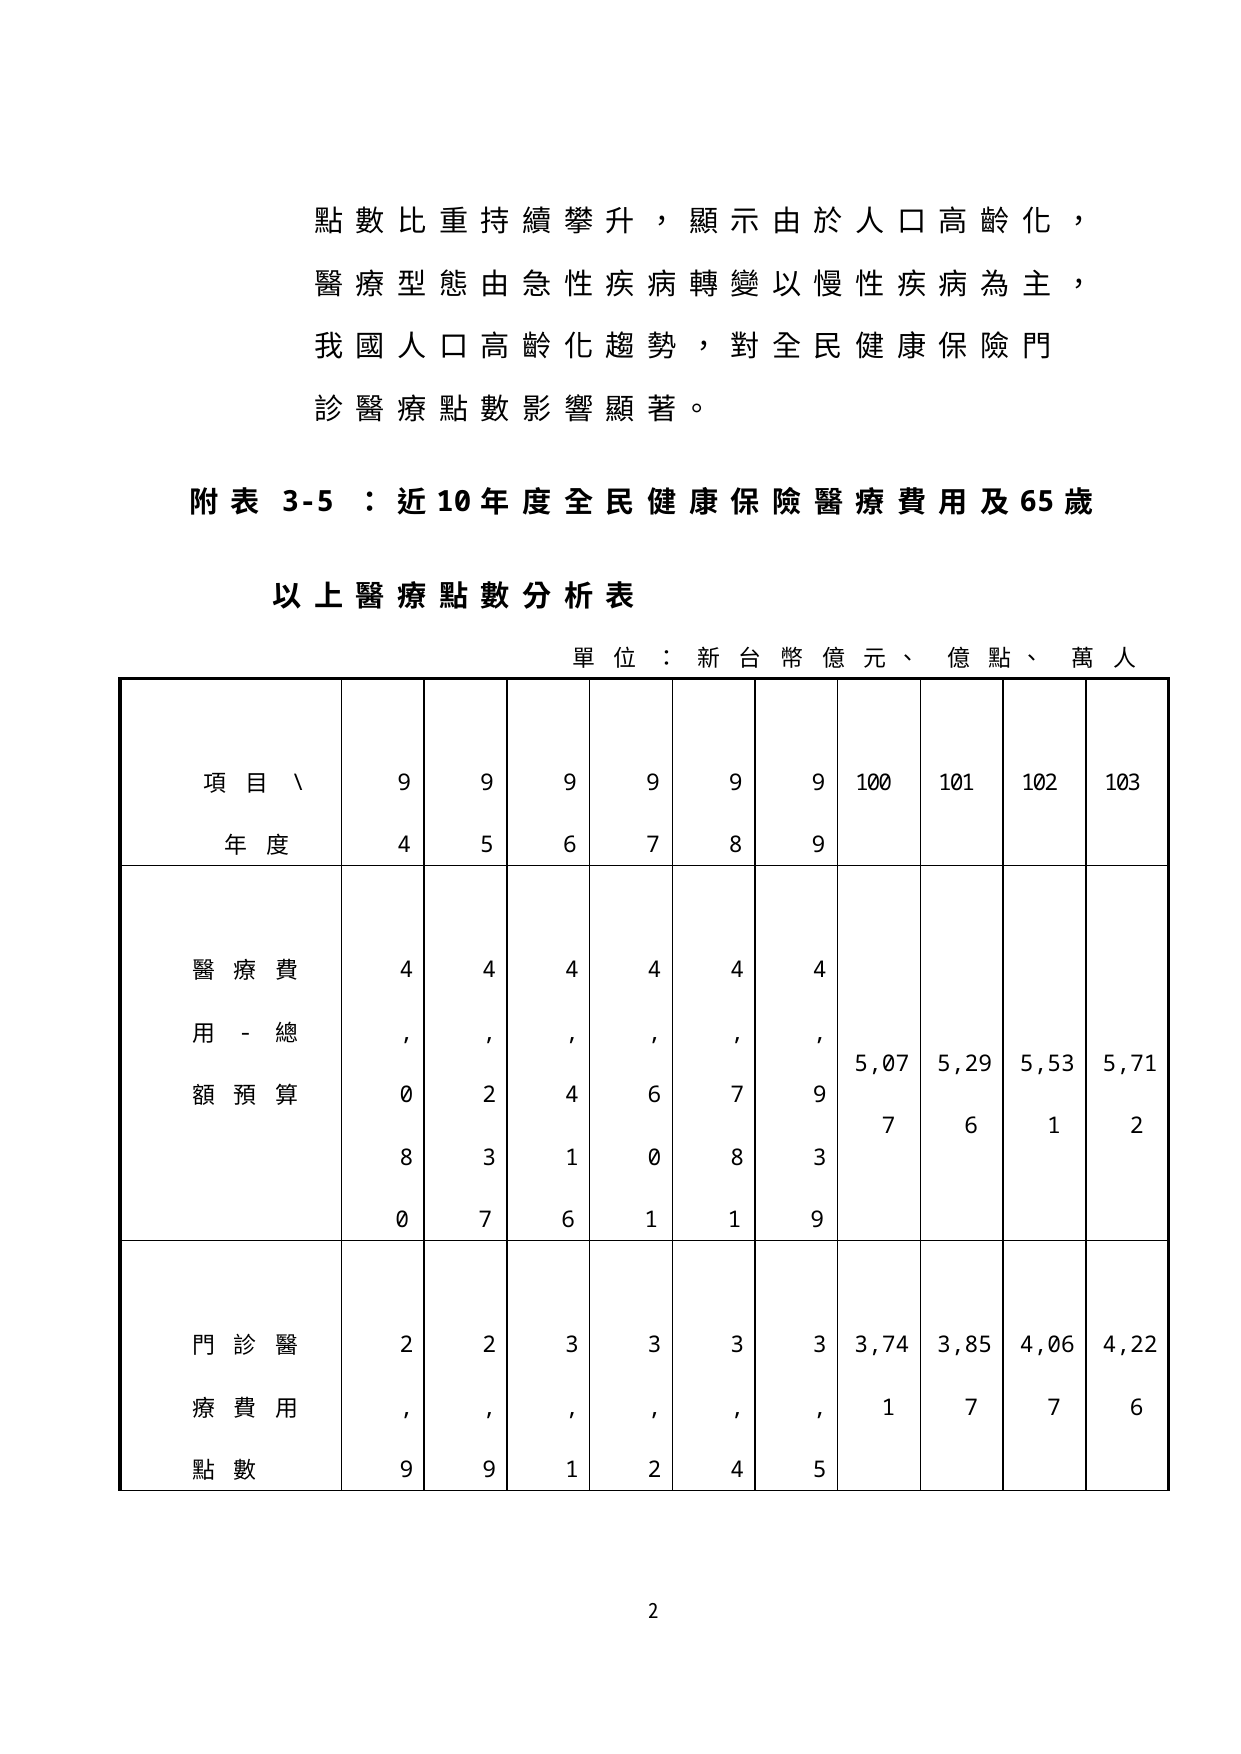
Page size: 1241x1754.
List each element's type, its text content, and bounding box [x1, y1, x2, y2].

table_header 95 [425, 680, 506, 865]
table_cell 3,4 [673, 1241, 754, 1490]
text 附表3-5：近10年度全民健康保險醫療費用及65歲以上醫療點數分析表 [109, 427, 1117, 615]
table_cell 5,077 [838, 866, 920, 1240]
table_cell 3,2 [590, 1241, 672, 1490]
table_cell 4,080 [342, 866, 423, 1240]
table_cell 醫療費用-總額預算 [122, 866, 341, 1240]
table_header 97 [590, 680, 672, 865]
table_cell 4,601 [590, 866, 672, 1240]
table_cell 4,067 [1004, 1241, 1085, 1490]
text 單位：新台幣億元、億點、萬人 [242, 615, 1146, 677]
table_header 103 [1087, 680, 1167, 865]
table_cell 3,857 [921, 1241, 1002, 1490]
table_header 96 [508, 680, 589, 865]
table_cell 3,5 [756, 1241, 837, 1490]
table_cell 門診醫療費用點數 [122, 1241, 341, 1490]
table_header 102 [1004, 680, 1085, 865]
table_cell 5,531 [1004, 866, 1085, 1240]
table_cell 4,781 [673, 866, 754, 1240]
table_cell 3,741 [838, 1241, 920, 1490]
table_cell 4,237 [425, 866, 506, 1240]
table_cell 2,9 [425, 1241, 506, 1490]
table_cell 4,226 [1087, 1241, 1167, 1490]
table_cell 3,1 [508, 1241, 589, 1490]
table_header 98 [673, 680, 754, 865]
table_cell 5,296 [921, 866, 1002, 1240]
text 依近10年度全民健康保險醫療費用及65歲以上醫療點數分析（詳附表3-5及附圖3-5），10年來被保險人數增加130萬人，增幅5.82％，然整體醫療費用急遽增加1,632億元，增幅達40％；又65歲以上被保險人增加59萬人，增幅達26％，其中門診醫療點數增加512億點，增幅63％，住院醫療點數增加142億點、增幅21％(詳附圖3-5-1及附圖3-5-2)；基此，65歲以上門診醫療點數增幅偏高。另65歲以上被保險人占總保險人口比重約10％至11％左右，使用門診及住院醫療點數比重分別超逾25％及40％(詳附圖3-5-3)，雖近年度住院醫療點數比重略有降低，惟門診醫療點數比重持續攀升，顯示由於人口高齡化，醫療型態由急性疾病轉變以慢性疾病為主，我國人口高齡化趨勢，對全民健康保險門診醫療點數影響顯著。 [271, 177, 1058, 427]
table_header 94 [342, 680, 423, 865]
table_header 項目\年度 [122, 680, 341, 865]
table_header 99 [756, 680, 837, 865]
table_cell 4,416 [508, 866, 589, 1240]
table_header 100 [838, 680, 920, 865]
table_cell 2,9 [342, 1241, 423, 1490]
table_cell 4,939 [756, 866, 837, 1240]
table_cell 5,712 [1087, 866, 1167, 1240]
table_header 101 [921, 680, 1002, 865]
